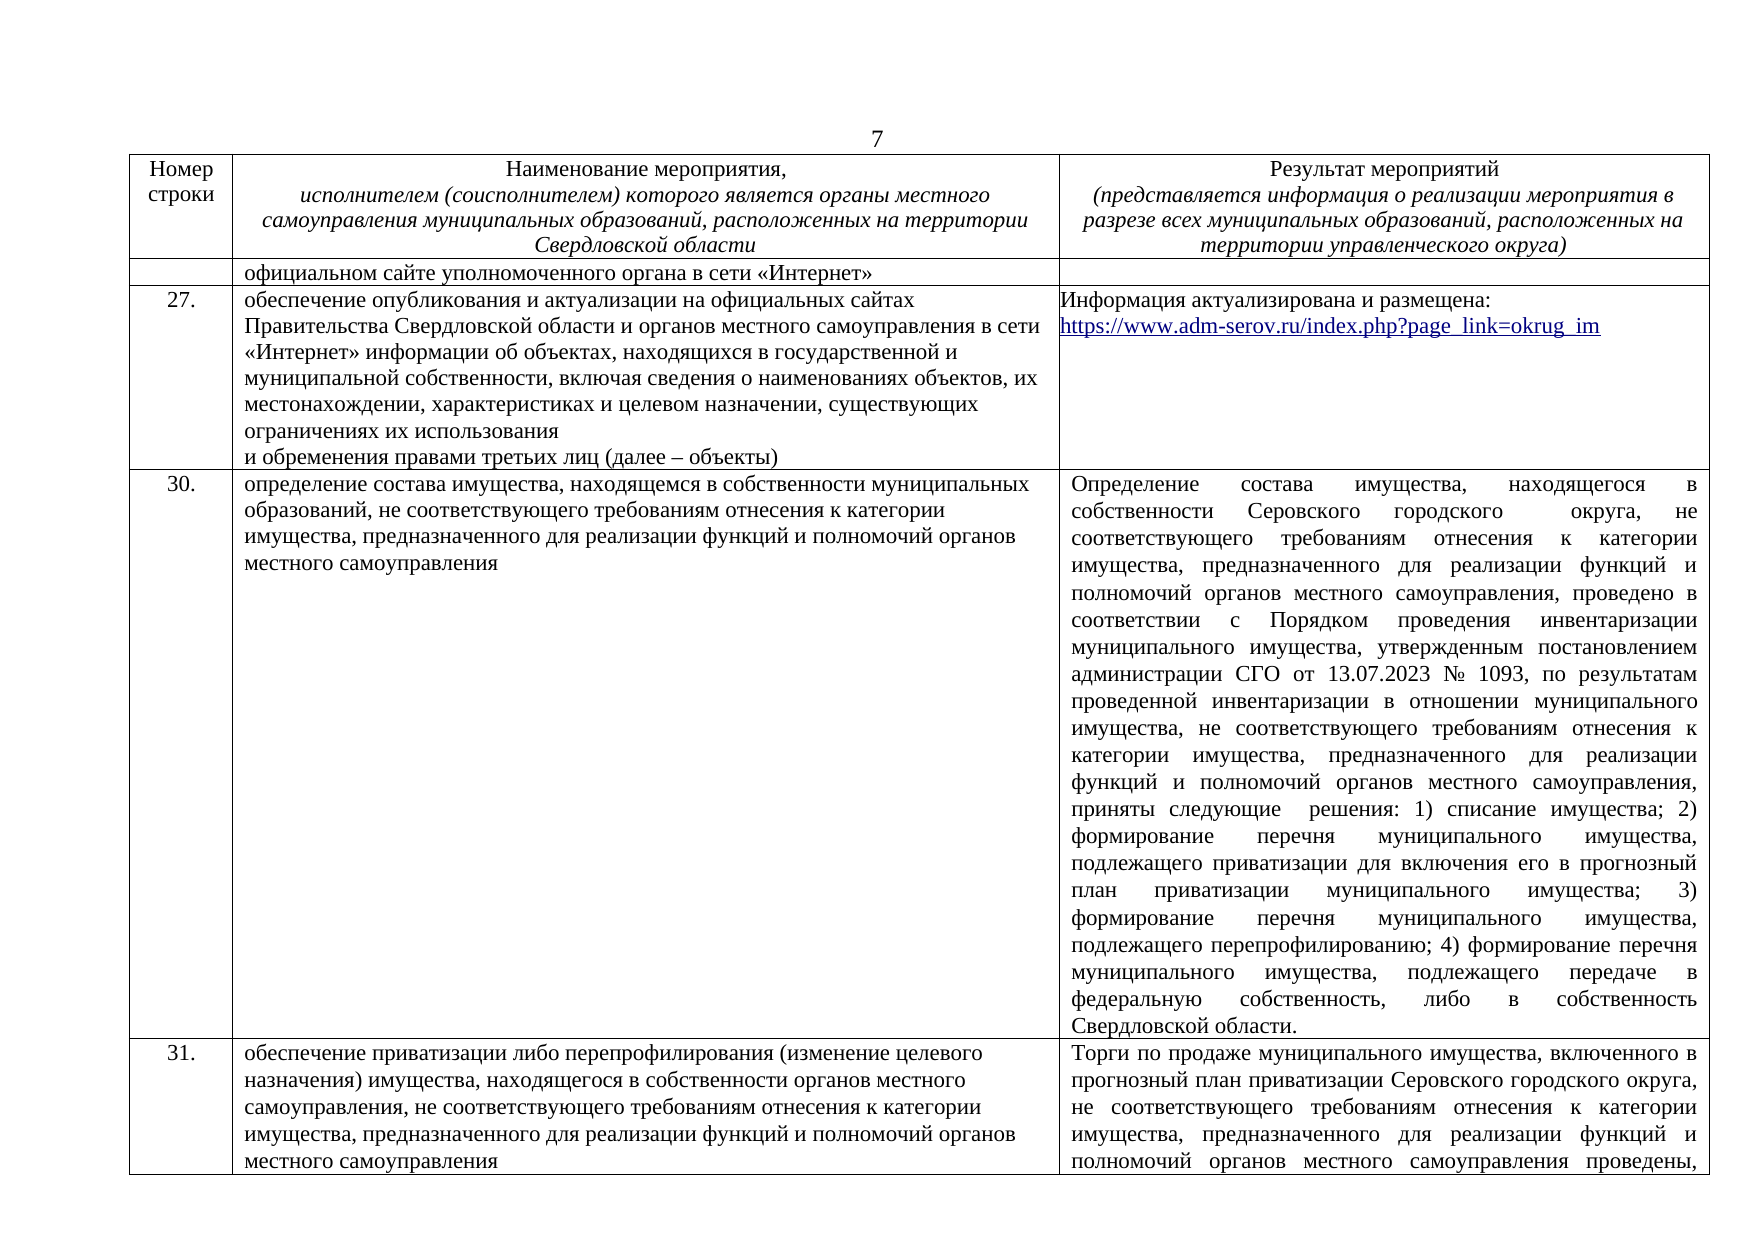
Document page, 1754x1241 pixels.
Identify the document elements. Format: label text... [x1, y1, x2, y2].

table_cell 31. [130, 1039, 232, 1174]
table_header Наименование мероприятия, исполнителем (соисполнителем) которого является органы местного самоуправления муниципальных образований, расположенных на территории Свердловской области [233, 155, 1059, 257]
table_cell [130, 259, 232, 285]
table_cell официальном сайте уполномоченного органа в сети «Интернет» [233, 259, 1059, 285]
table_cell обеспечение опубликования и актуализации на официальных сайтах Правительства Свердловской области и органов местного самоуправления в сети «Интернет» информации об объектах, находящихся в государственной и муниципальной собственности, включая сведения о наименованиях объектов, их местонахождении, характеристиках и целевом назначении, существующих ограничениях их использования и обременения правами третьих лиц (далее – объекты) [233, 286, 1059, 469]
table_cell Информация актуализирована и размещена: https://www.adm-serov.ru/index.php?page_link=okrug_im [1060, 286, 1709, 469]
table_cell 30. [130, 470, 232, 1038]
table_cell обеспечение приватизации либо перепрофилирования (изменение целевого назначения) имущества, находящегося в собственности органов местного самоуправления, не соответствующего требованиям отнесения к категории имущества, предназначенного для реализации функций и полномочий органов местного самоуправления [233, 1039, 1059, 1174]
table_cell Определение состава имущества, находящегося в собственности Серовского городского округа, не соответствующего требованиям отнесения к категории имущества, предназначенного для реализации функций и полномочий органов местного самоуправления, проведено в соответствии с Порядком проведения инвентаризации муниципального имущества, утвержденным постановлением администрации СГО от 13.07.2023 № 1093, по результатам проведенной инвентаризации в отношении муниципального имущества, не соответствующего требованиям отнесения к категории имущества, предназначенного для реализации функций и полномочий органов местного самоуправления, приняты следующие решения: 1) списание имущества; 2) формирование перечня муниципального имущества, подлежащего приватизации для включения его в прогнозный план приватизации муниципального имущества; 3) формирование перечня муниципального имущества, подлежащего перепрофилированию; 4) формирование перечня муниципального имущества, подлежащего передаче в федеральную собственность, либо в собственность Свердловской области. [1060, 470, 1709, 1038]
table_cell Торги по продаже муниципального имущества, включенного в прогнозный план приватизации Серовского городского округа, не соответствующего требованиям отнесения к категории имущества, предназначенного для реализации функций и полномочий органов местного самоуправления проведены, [1060, 1039, 1709, 1174]
table_header Номер строки [130, 155, 232, 257]
table_cell 27. [130, 286, 232, 469]
table_header Результат мероприятий (представляется информация о реализации мероприятия в разрезе всех муниципальных образований, расположенных на территории управленческого округа) [1060, 155, 1709, 257]
table_cell [1060, 259, 1709, 285]
table_cell определение состава имущества, находящемся в собственности муниципальных образований, не соответствующего требованиям отнесения к категории имущества, предназначенного для реализации функций и полномочий органов местного самоуправления [233, 470, 1059, 1038]
